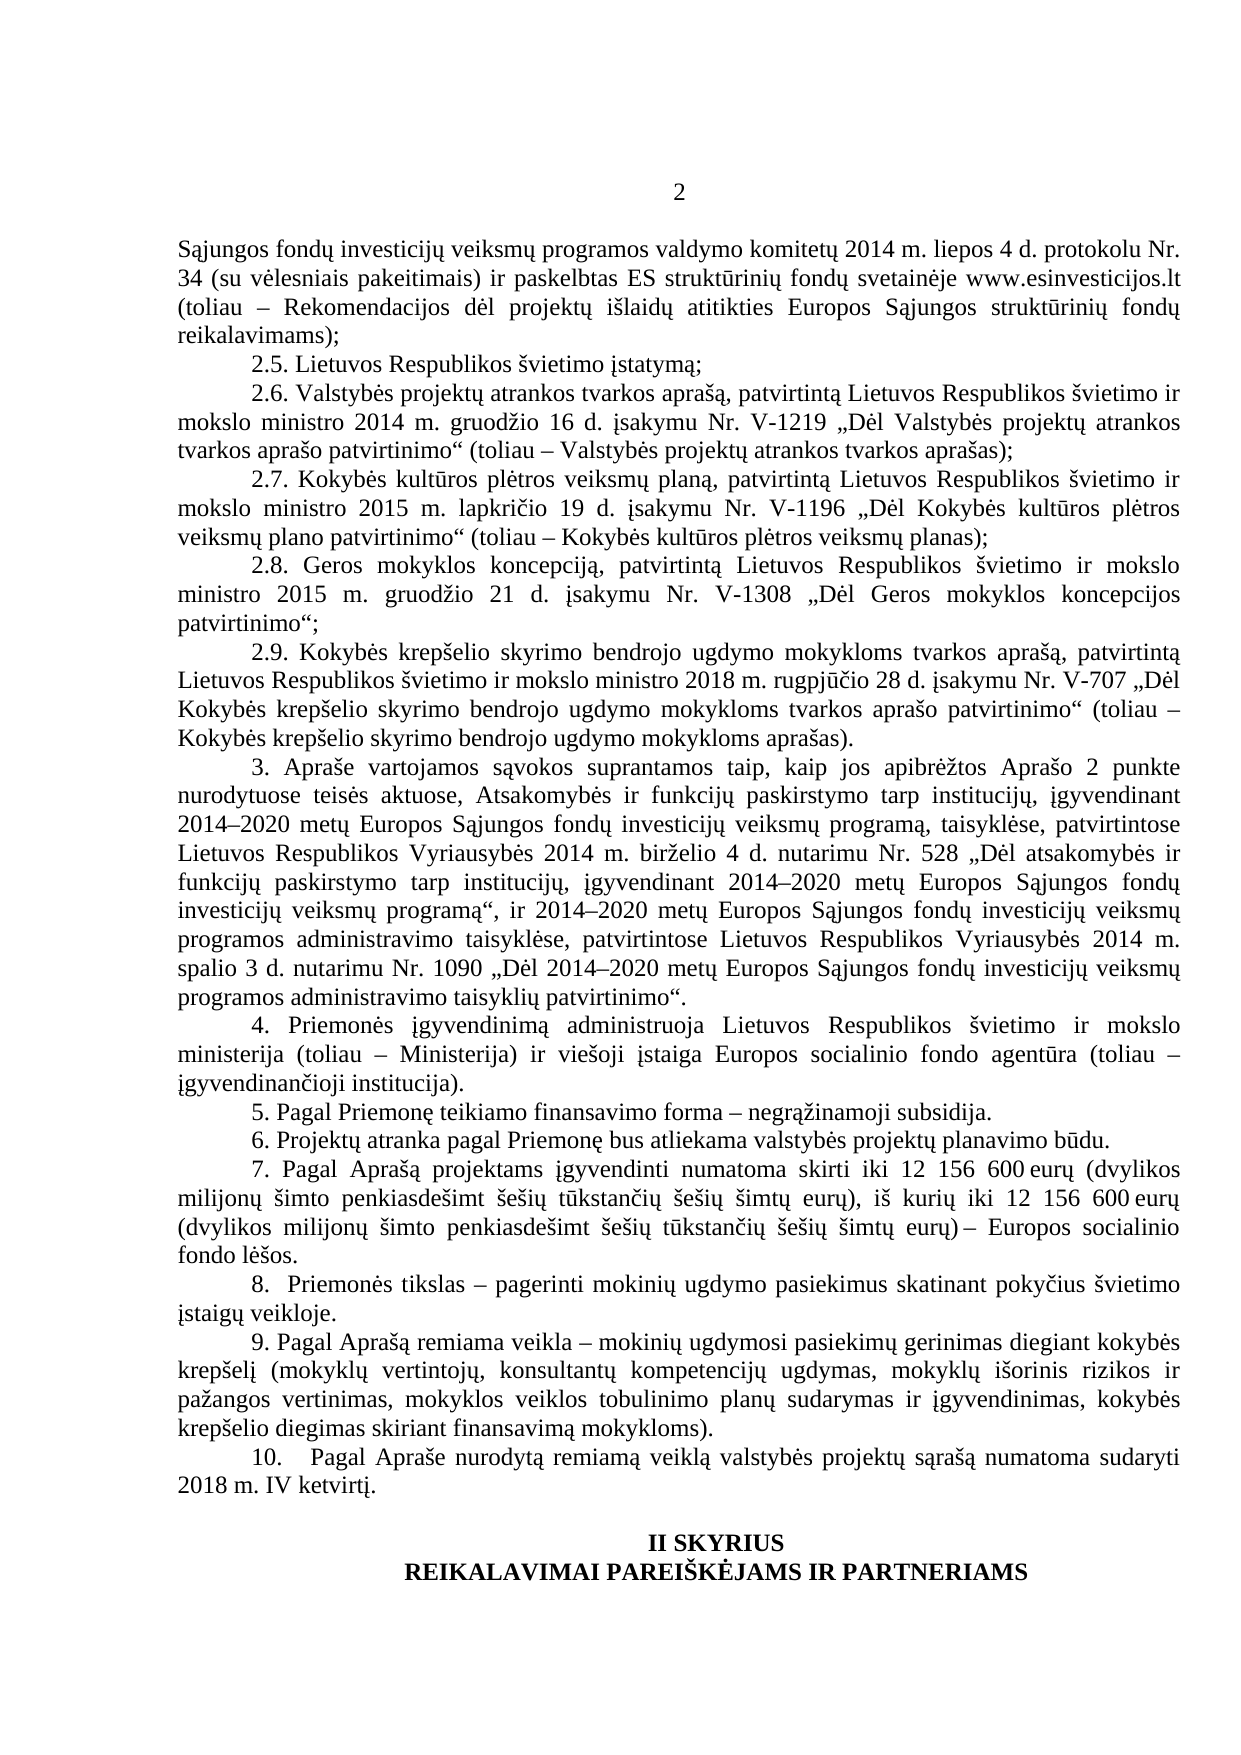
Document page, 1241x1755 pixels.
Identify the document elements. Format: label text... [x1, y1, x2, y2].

text 2.5. Lietuvos Respublikos švietimo įstatymą; [177, 349, 1181, 378]
text 2.9. Kokybės krepšelio skyrimo bendrojo ugdymo mokykloms tvarkos aprašą, patvirtintą Lietuvos Respublikos švietimo ir mokslo ministro 2018 m. rugpjūčio 28 d. įsakymu Nr. V-707 „Dėl Kokybės krepšelio skyrimo bendrojo ugdymo mokykloms tvarkos aprašo patvirtinimo“ (toliau – Kokybės krepšelio skyrimo bendrojo ugdymo mokykloms aprašas). [177, 637, 1181, 752]
text 8. Priemonės tikslas – pagerinti mokinių ugdymo pasiekimus skatinant pokyčius švietimo įstaigų veikloje. [177, 1269, 1181, 1327]
text 2.7. Kokybės kultūros plėtros veiksmų planą, patvirtintą Lietuvos Respublikos švietimo ir mokslo ministro 2015 m. lapkričio 19 d. įsakymu Nr. V-1196 „Dėl Kokybės kultūros plėtros veiksmų plano patvirtinimo“ (toliau – Kokybės kultūros plėtros veiksmų planas); [177, 464, 1181, 551]
text REIKALAVIMAI PAREIŠKĖJAMS IR PARTNERIAMS [177, 1557, 1181, 1586]
text 9. Pagal Aprašą remiama veikla – mokinių ugdymosi pasiekimų gerinimas diegiant kokybės krepšelį (mokyklų vertintojų, konsultantų kompetencijų ugdymas, mokyklų išorinis rizikos ir pažangos vertinimas, mokyklos veiklos tobulinimo planų sudarymas ir įgyvendinimas, kokybės krepšelio diegimas skiriant finansavimą mokykloms). [177, 1327, 1181, 1442]
text 2.6. Valstybės projektų atrankos tvarkos aprašą, patvirtintą Lietuvos Respublikos švietimo ir mokslo ministro 2014 m. gruodžio 16 d. įsakymu Nr. V-1219 „Dėl Valstybės projektų atrankos tvarkos aprašo patvirtinimo“ (toliau – Valstybės projektų atrankos tvarkos aprašas); [177, 378, 1181, 464]
text II SKYRIUS [177, 1528, 1181, 1557]
text 10. Pagal Apraše nurodytą remiamą veiklą valstybės projektų sąrašą numatoma sudaryti 2018 m. IV ketvirtį. [177, 1442, 1181, 1499]
text 5. Pagal Priemonę teikiamo finansavimo forma – negrąžinamoji subsidija. [177, 1097, 1181, 1126]
text 6. Projektų atranka pagal Priemonę bus atliekama valstybės projektų planavimo būdu. [177, 1126, 1181, 1154]
text 3. Apraše vartojamos sąvokos suprantamos taip, kaip jos apibrėžtos Aprašo 2 punkte nurodytuose teisės aktuose, Atsakomybės ir funkcijų paskirstymo tarp institucijų, įgyvendinant 2014–2020 metų Europos Sąjungos fondų investicijų veiksmų programą, taisyklėse, patvirtintose Lietuvos Respublikos Vyriausybės 2014 m. birželio 4 d. nutarimu Nr. 528 „Dėl atsakomybės ir funkcijų paskirstymo tarp institucijų, įgyvendinant 2014–2020 metų Europos Sąjungos fondų investicijų veiksmų programą“, ir 2014–2020 metų Europos Sąjungos fondų investicijų veiksmų programos administravimo taisyklėse, patvirtintose Lietuvos Respublikos Vyriausybės 2014 m. spalio 3 d. nutarimu Nr. 1090 „Dėl 2014–2020 metų Europos Sąjungos fondų investicijų veiksmų programos administravimo taisyklių patvirtinimo“. [177, 752, 1181, 1011]
text 2.8. Geros mokyklos koncepciją, patvirtintą Lietuvos Respublikos švietimo ir mokslo ministro 2015 m. gruodžio 21 d. įsakymu Nr. V-1308 „Dėl Geros mokyklos koncepcijos patvirtinimo“; [177, 551, 1181, 637]
text 7. Pagal Aprašą projektams įgyvendinti numatoma skirti iki 12 156 600 eurų (dvylikos milijonų šimto penkiasdešimt šešių tūkstančių šešių šimtų eurų), iš kurių iki 12 156 600 eurų (dvylikos milijonų šimto penkiasdešimt šešių tūkstančių šešių šimtų eurų) – Europos socialinio fondo lėšos. [177, 1154, 1181, 1269]
text 4. Priemonės įgyvendinimą administruoja Lietuvos Respublikos švietimo ir mokslo ministerija (toliau – Ministerija) ir viešoji įstaiga Europos socialinio fondo agentūra (toliau – įgyvendinančioji institucija). [177, 1011, 1181, 1097]
text Sąjungos fondų investicijų veiksmų programos valdymo komitetų 2014 m. liepos 4 d. protokolu Nr. 34 (su vėlesniais pakeitimais) ir paskelbtas ES struktūrinių fondų svetainėje www.esinvesticijos.lt (toliau – Rekomendacijos dėl projektų išlaidų atitikties Europos Sąjungos struktūrinių fondų reikalavimams); [177, 234, 1181, 349]
